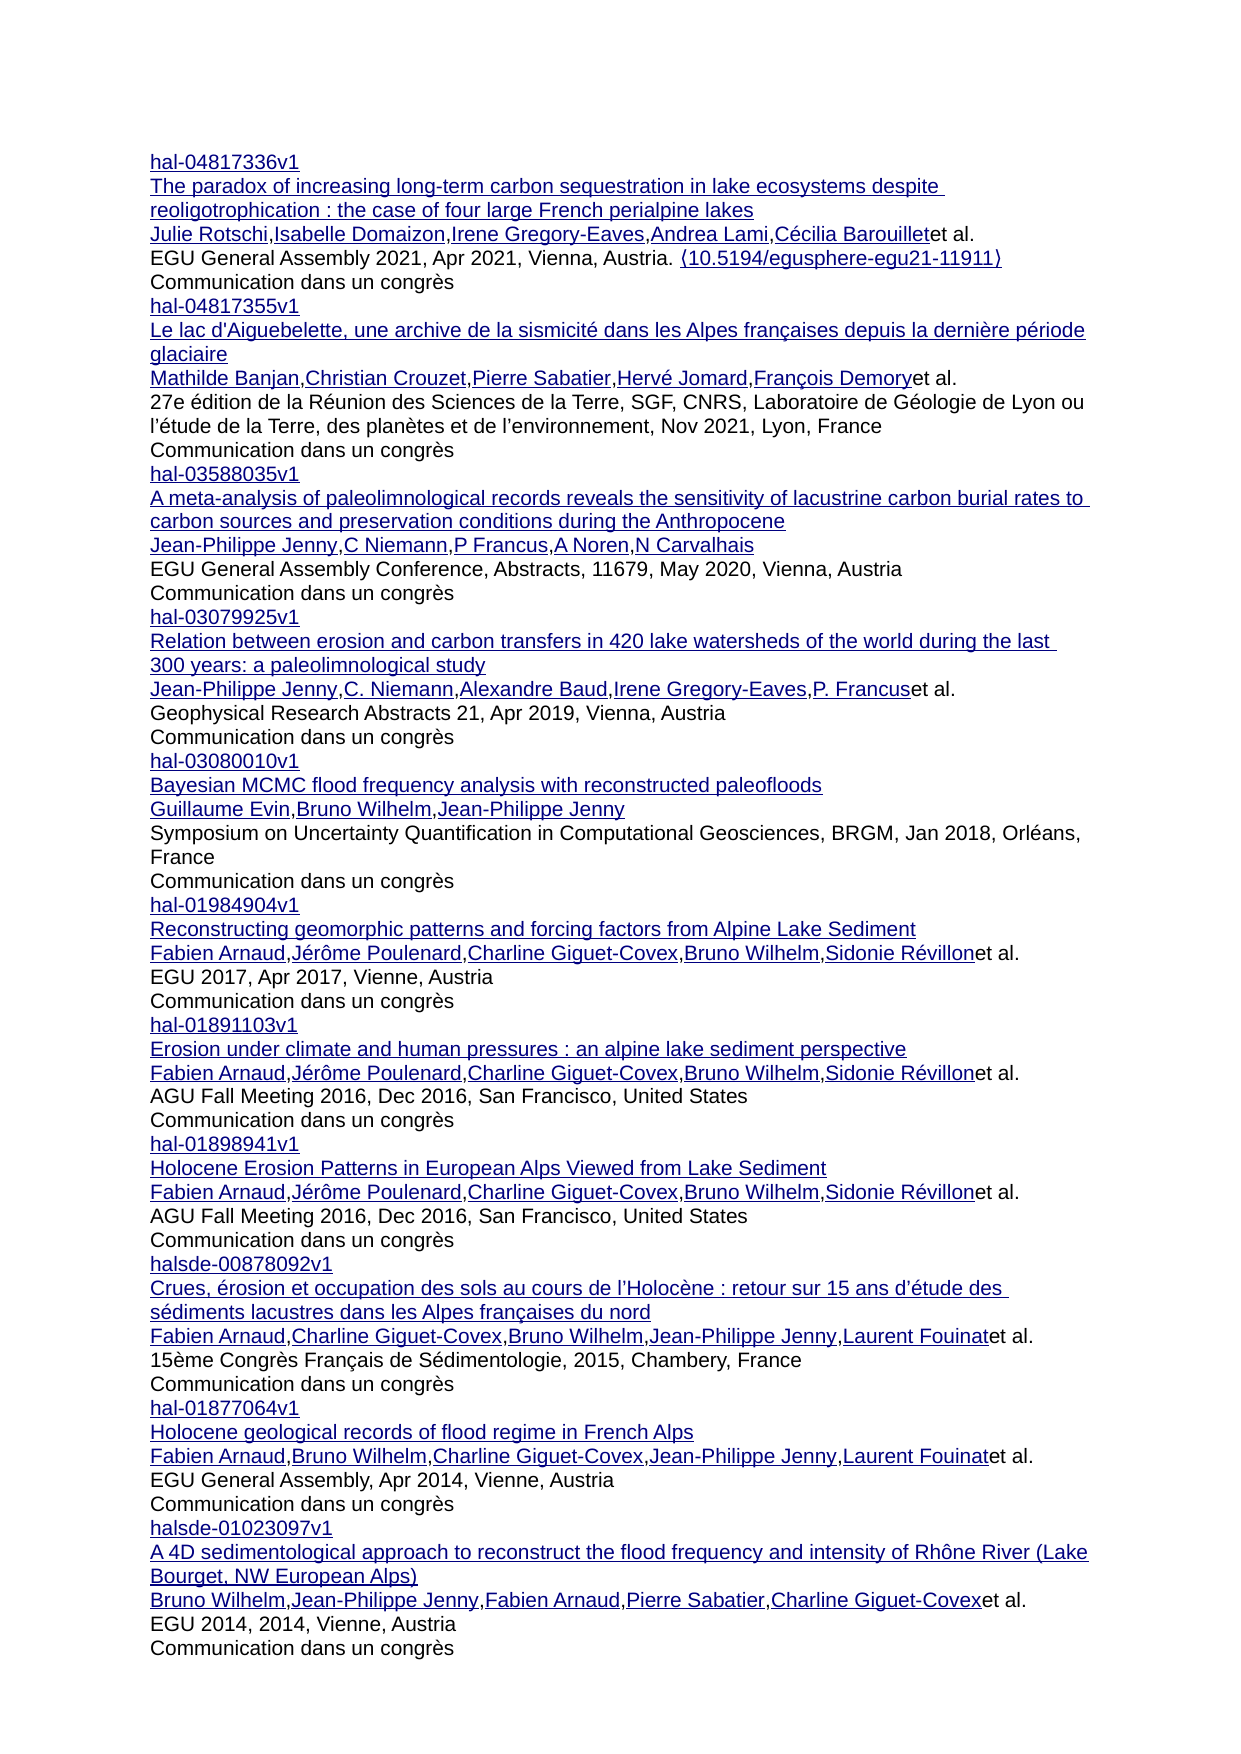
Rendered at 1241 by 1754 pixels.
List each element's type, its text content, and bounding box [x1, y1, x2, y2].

table_cell Reconstructing geomorphic patterns and forcing factors from Alpine Lake Sediment Fabien Arnaud,Jérôme Poulenard,Charline Giguet-Covex,Bruno Wilhelm,Sidonie Révillonet al. EGU 2017, Apr 2017, Vienne, Austria Communication dans un congrès hal-01891103v1 [150, 917, 1090, 1036]
table_cell The paradox of increasing long-term carbon sequestration in lake ecosystems despite reoligotrophication : the case of four large French perialpine lakes Julie Rotschi,Isabelle Domaizon,Irene Gregory-Eaves,Andrea Lami,Cécilia Barouilletet al. EGU General Assembly 2021, Apr 2021, Vienna, Austria. ⟨10.5194/egusphere-egu21-11911⟩ Communication dans un congrès hal-04817355v1 [150, 174, 1090, 318]
table_cell Holocene Erosion Patterns in European Alps Viewed from Lake Sediment Fabien Arnaud,Jérôme Poulenard,Charline Giguet-Covex,Bruno Wilhelm,Sidonie Révillonet al. AGU Fall Meeting 2016, Dec 2016, San Francisco, United States Communication dans un congrès halsde-00878092v1 [150, 1156, 1090, 1276]
table_cell A 4D sedimentological approach to reconstruct the flood frequency and intensity of Rhône River (Lake Bourget, NW European Alps) Bruno Wilhelm,Jean-Philippe Jenny,Fabien Arnaud,Pierre Sabatier,Charline Giguet-Covexet al. EGU 2014, 2014, Vienne, Austria Communication dans un congrès [150, 1540, 1090, 1659]
table_cell Crues, érosion et occupation des sols au cours de l’Holocène : retour sur 15 ans d’étude des sédiments lacustres dans les Alpes françaises du nord Fabien Arnaud,Charline Giguet-Covex,Bruno Wilhelm,Jean-Philippe Jenny,Laurent Fouinatet al. 15ème Congrès Français de Sédimentologie, 2015, Chambery, France Communication dans un congrès hal-01877064v1 [150, 1276, 1090, 1420]
table_cell carbon sources and preservation conditions during the Anthropocene Jean-Philippe Jenny,C Niemann,P Francus,A Noren,N Carvalhais EGU General Assembly Conference, Abstracts, 11679, May 2020, Vienna, Austria Communication dans un congrès hal-03079925v1 [150, 507, 1090, 629]
table_cell A meta-analysis of paleolimnological records reveals the sensitivity of lacustrine carbon burial rates to [150, 485, 1090, 506]
table_cell hal-04817336v1 [150, 150, 1090, 174]
table_cell Bayesian MCMC flood frequency analysis with reconstructed paleofloods Guillaume Evin,Bruno Wilhelm,Jean-Philippe Jenny Symposium on Uncertainty Quantification in Computational Geosciences, BRGM, Jan 2018, Orléans, France Communication dans un congrès hal-01984904v1 [150, 773, 1090, 917]
table_cell Relation between erosion and carbon transfers in 420 lake watersheds of the world during the last 300 years: a paleolimnological study Jean-Philippe Jenny,C. Niemann,Alexandre Baud,Irene Gregory-Eaves,P. Francuset al. Geophysical Research Abstracts 21, Apr 2019, Vienna, Austria Communication dans un congrès hal-03080010v1 [150, 629, 1090, 773]
table_cell Le lac d'Aiguebelette, une archive de la sismicité dans les Alpes françaises depuis la dernière période glaciaire Mathilde Banjan,Christian Crouzet,Pierre Sabatier,Hervé Jomard,François Demoryet al. 27e édition de la Réunion des Sciences de la Terre, SGF, CNRS, Laboratoire de Géologie de Lyon ou l’étude de la Terre, des planètes et de l’environnement, Nov 2021, Lyon, France Communication dans un congrès hal-03588035v1 [150, 318, 1090, 485]
table_cell Erosion under climate and human pressures : an alpine lake sediment perspective Fabien Arnaud,Jérôme Poulenard,Charline Giguet-Covex,Bruno Wilhelm,Sidonie Révillonet al. AGU Fall Meeting 2016, Dec 2016, San Francisco, United States Communication dans un congrès hal-01898941v1 [150, 1036, 1090, 1156]
table_cell Holocene geological records of flood regime in French Alps Fabien Arnaud,Bruno Wilhelm,Charline Giguet-Covex,Jean-Philippe Jenny,Laurent Fouinatet al. EGU General Assembly, Apr 2014, Vienne, Austria Communication dans un congrès halsde-01023097v1 [150, 1420, 1090, 1539]
